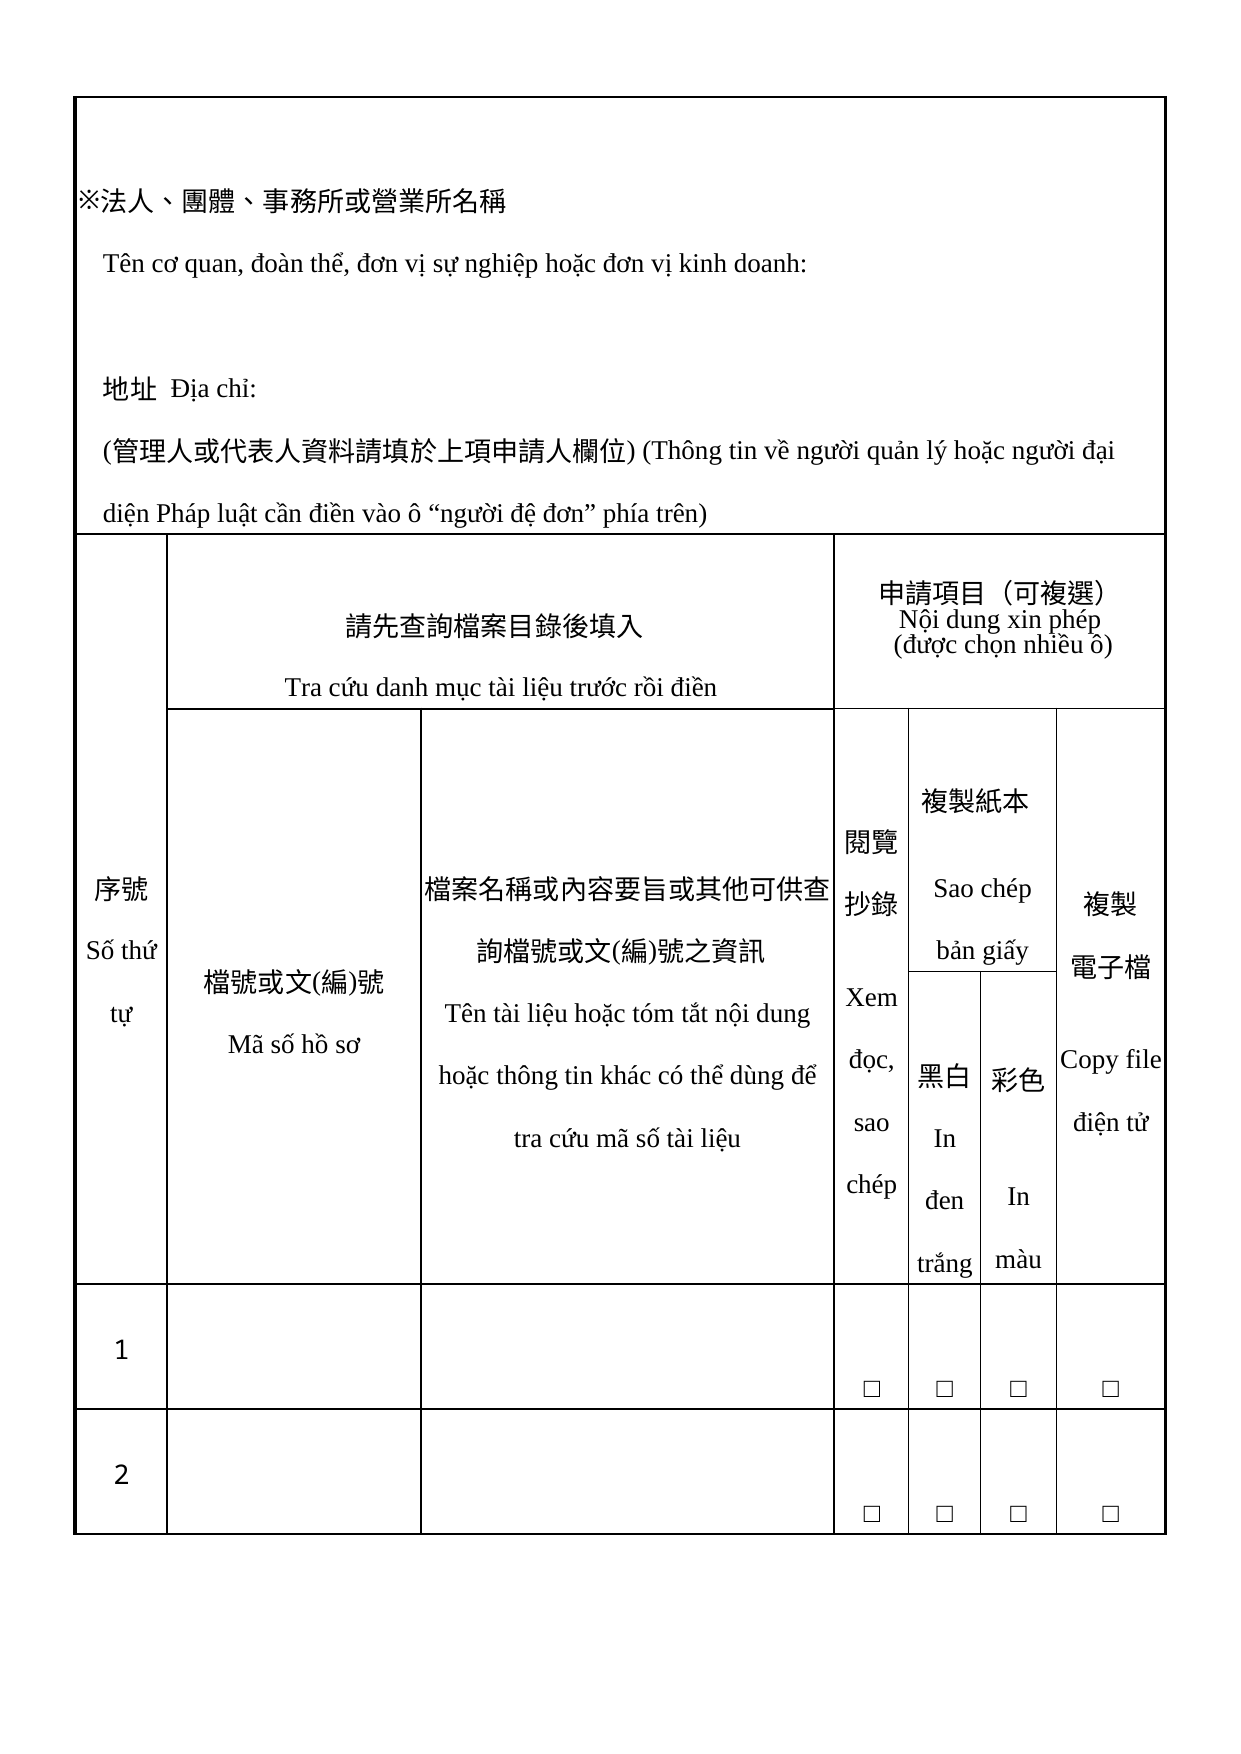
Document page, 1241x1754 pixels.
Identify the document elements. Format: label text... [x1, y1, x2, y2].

table_cell 檔號或文(編)號 Mã số hồ sơ [168, 710, 420, 1283]
table_cell 複製紙本 Sao chép bản giấy [909, 709, 1056, 971]
table_cell □ [1057, 1410, 1164, 1533]
table_cell □ [835, 1410, 908, 1533]
table_cell 彩色 In màu [981, 972, 1056, 1283]
table_cell 黑白 In đen trắng [909, 972, 980, 1283]
table_cell 閱覽抄錄 Xem đọc, sao chép [835, 709, 908, 1283]
table_cell □ [1057, 1285, 1164, 1408]
table_cell □ [981, 1285, 1056, 1408]
table_cell □ [909, 1285, 980, 1408]
table_cell □ [909, 1410, 980, 1533]
table_cell [422, 1285, 833, 1408]
table_cell 1 [77, 1285, 166, 1408]
table_cell 請先查詢檔案目錄後填入 Tra cứu danh mục tài liệu trước rồi điền [168, 535, 833, 708]
table_cell □ [835, 1285, 908, 1408]
table_cell 2 [77, 1410, 166, 1533]
table_cell [168, 1410, 420, 1533]
table_cell 檔案名稱或內容要旨或其他可供查詢檔號或文(編)號之資訊 Tên tài liệu hoặc tóm tắt nội dung hoặc thông tin khác có thể dùng để tra cứu mã số tài liệu [422, 710, 833, 1283]
table_cell [168, 1285, 420, 1408]
table_cell 序號 Số thứ tự [77, 535, 166, 1283]
table_cell 申請項目（可複選） Nội dung xin phép (được chọn nhiều ô) [835, 535, 1164, 708]
table_cell 複製 電子檔 Copy file điện tử [1057, 709, 1164, 1283]
table_cell □ [981, 1410, 1056, 1533]
table_cell [422, 1410, 833, 1533]
table_cell ※法人、團體、事務所或營業所名稱 Tên cơ quan, đoàn thể, đơn vị sự nghiệp hoặc đơn vị kinh doanh: 地址 Địa chỉ: (管理人或代表人資料請填於上項申請人欄位) (Thông tin về người quản lý hoặc người đại diện Pháp luật cần điền vào ô “người đệ đơn” phía trên) [77, 98, 1164, 533]
